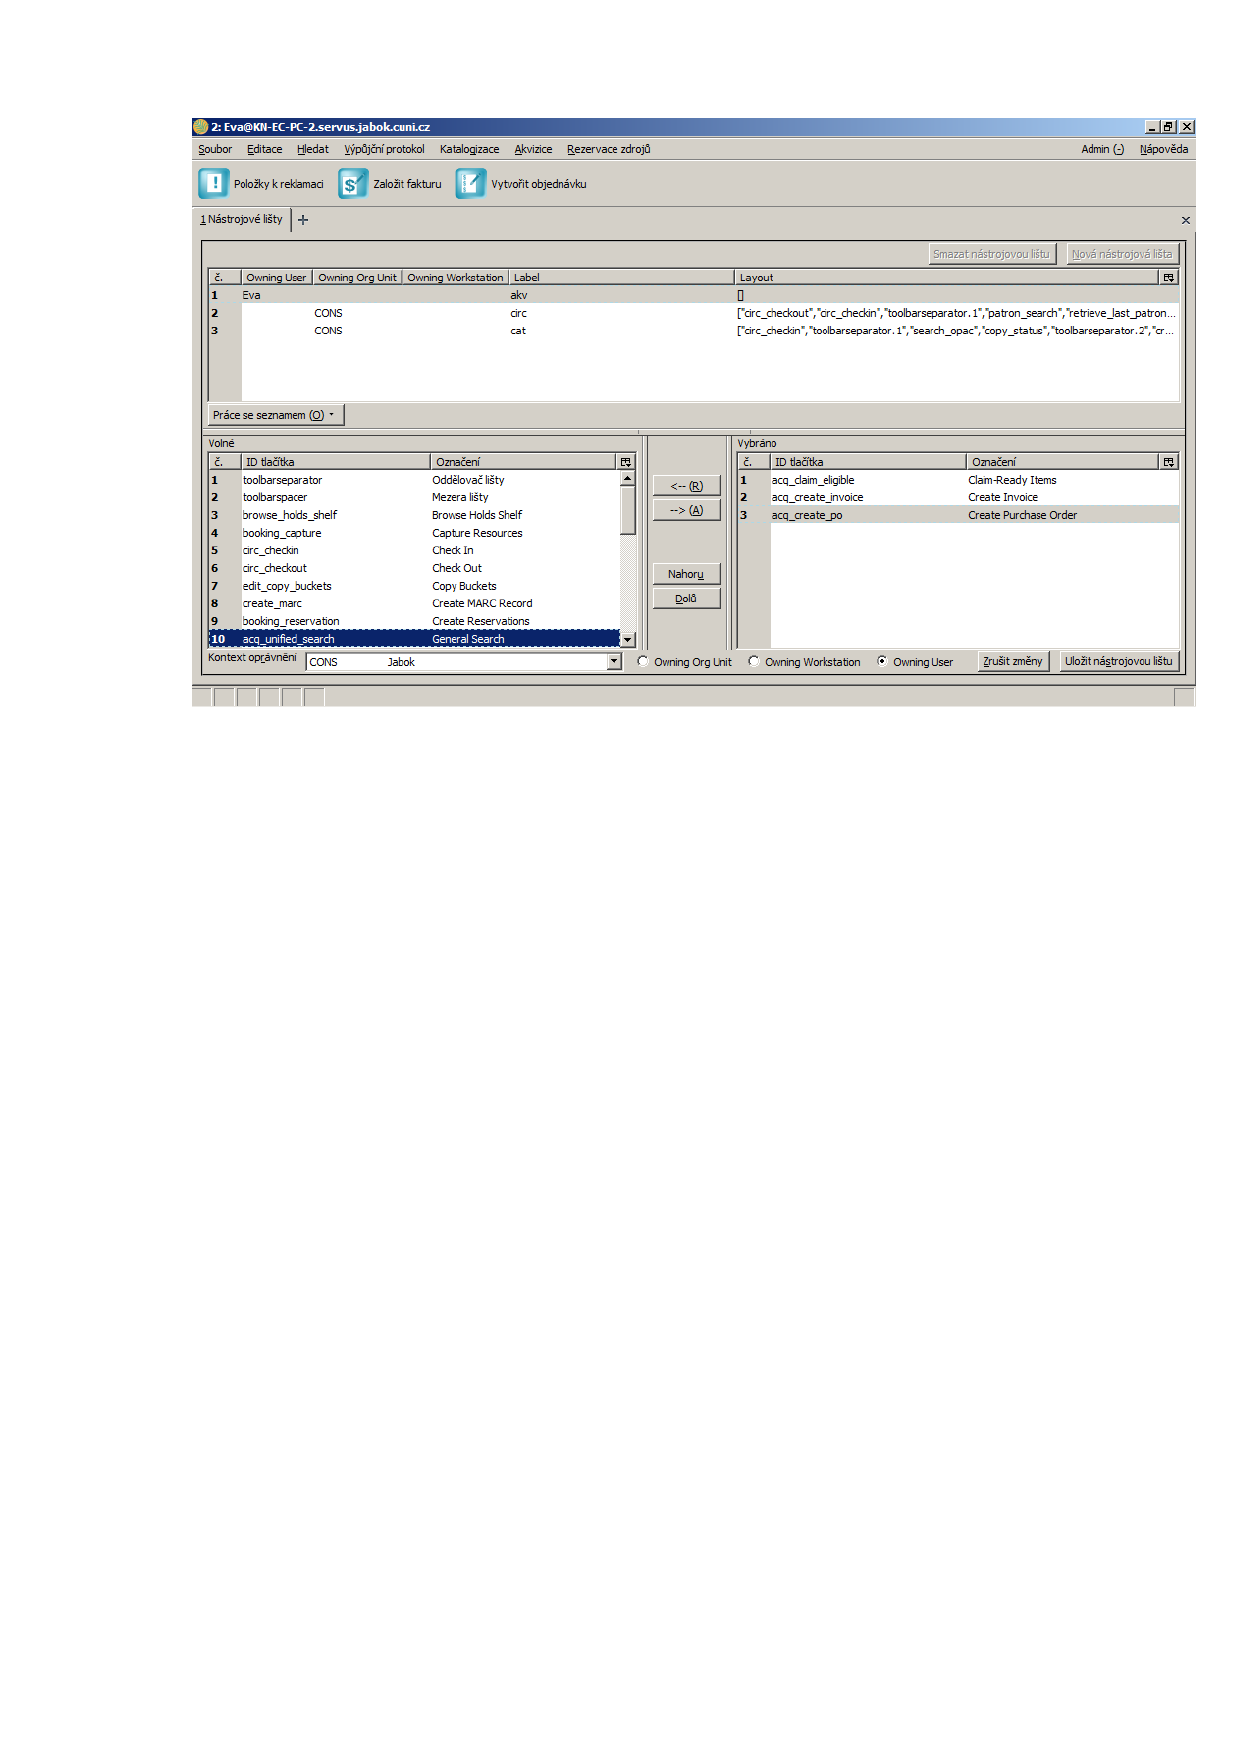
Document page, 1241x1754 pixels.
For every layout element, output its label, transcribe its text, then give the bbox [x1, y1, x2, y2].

list Uložte nastavení nové lišty uložte tlačítkem „Uložit nástrojovou lištu“. [177, 118, 192, 706]
picture [192, 118, 1196, 707]
